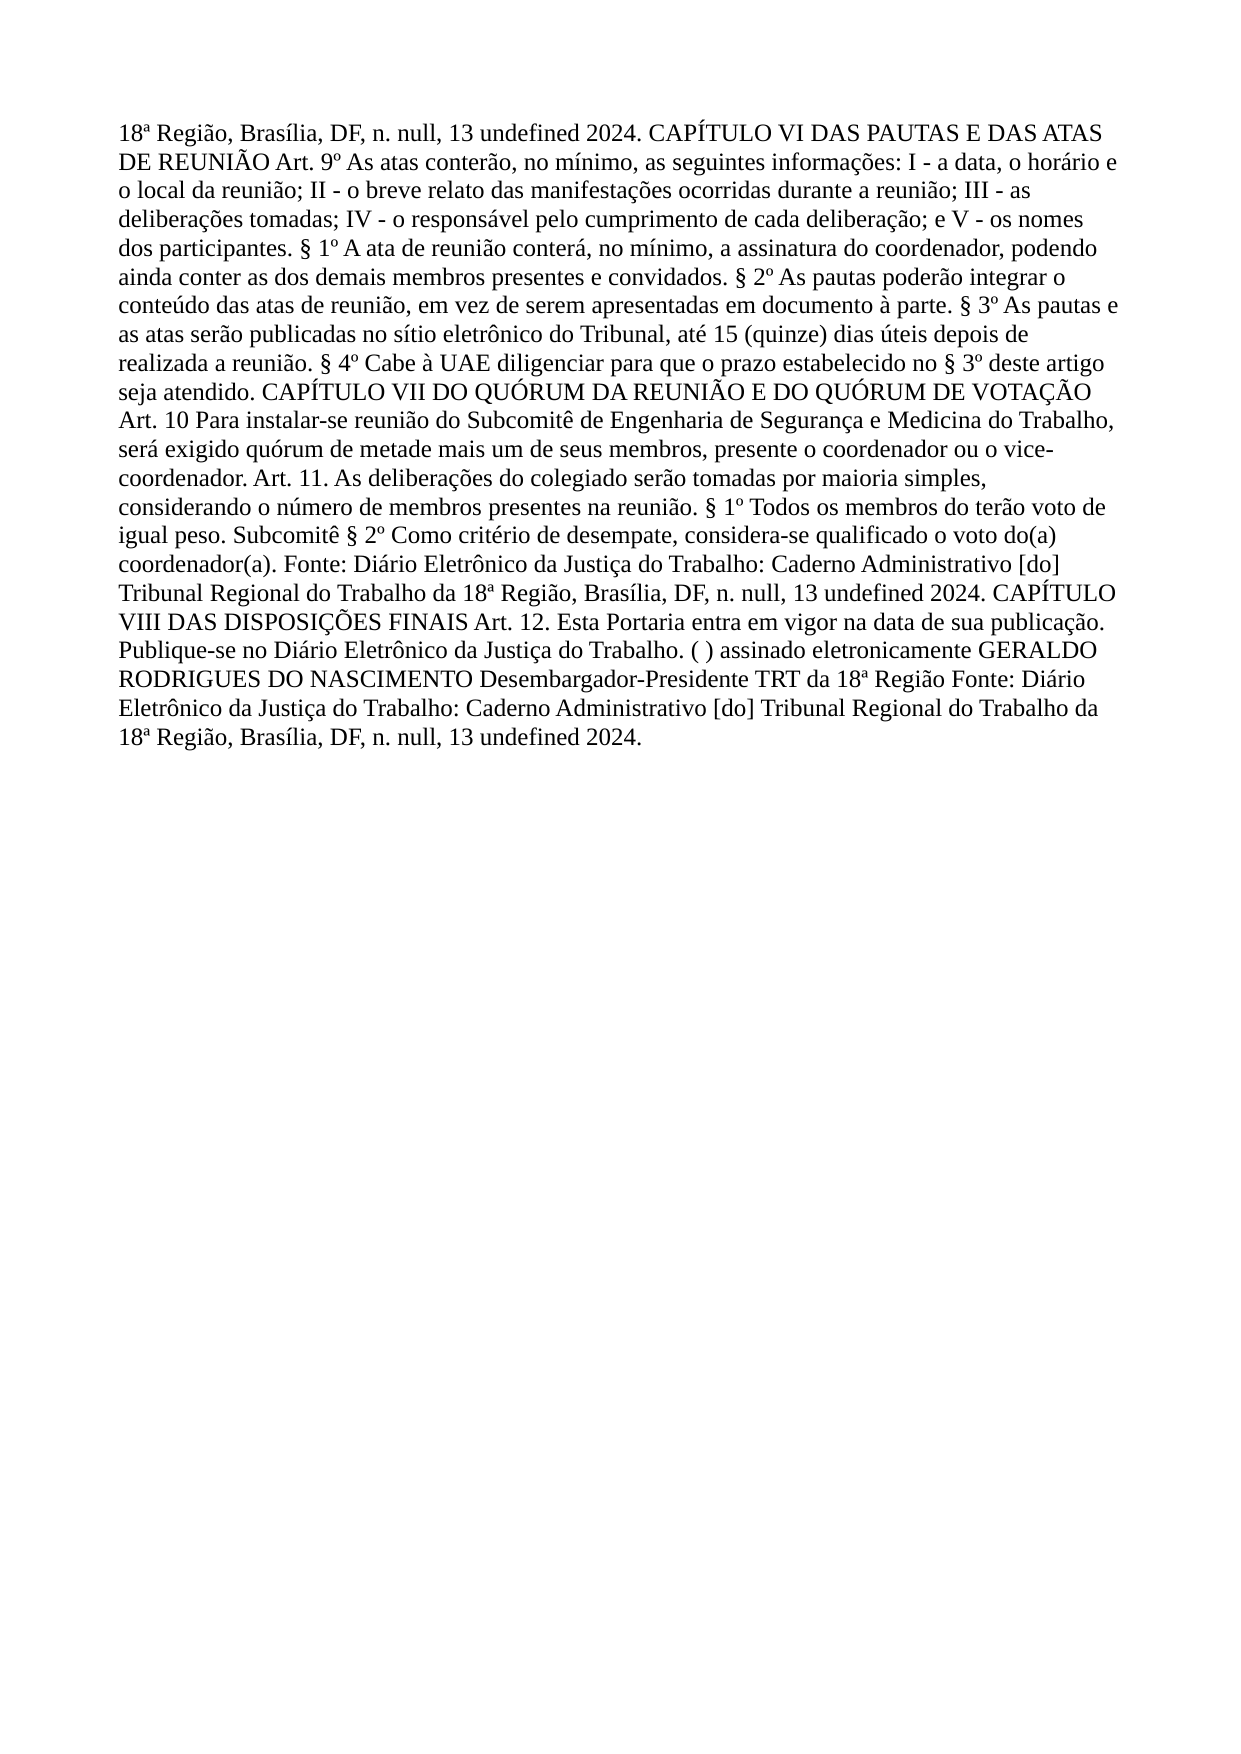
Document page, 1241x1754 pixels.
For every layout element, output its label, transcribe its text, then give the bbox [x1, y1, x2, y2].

text 18ª Região, Brasília, DF, n. null, 13 undefined 2024. CAPÍTULO VI DAS PAUTAS E DAS ATAS DE REUNIÃO Art. 9º As atas conterão, no mínimo, as seguintes informações: I - a data, o horário e o local da reunião; II - o breve relato das manifestações ocorridas durante a reunião; III - as deliberações tomadas; IV - o responsável pelo cumprimento de cada deliberação; e V - os nomes dos participantes. § 1º A ata de reunião conterá, no mínimo, a assinatura do coordenador, podendo ainda conter as dos demais membros presentes e convidados. § 2º As pautas poderão integrar o conteúdo das atas de reunião, em vez de serem apresentadas em documento à parte. § 3º As pautas e as atas serão publicadas no sítio eletrônico do Tribunal, até 15 (quinze) dias úteis depois de realizada a reunião. § 4º Cabe à UAE diligenciar para que o prazo estabelecido no § 3º deste artigo seja atendido. CAPÍTULO VII DO QUÓRUM DA REUNIÃO E DO QUÓRUM DE VOTAÇÃO Art. 10 Para instalar-se reunião do Subcomitê de Engenharia de Segurança e Medicina do Trabalho, será exigido quórum de metade mais um de seus membros, presente o coordenador ou o vice-coordenador. Art. 11. As deliberações do colegiado serão tomadas por maioria simples, considerando o número de membros presentes na reunião. § 1º Todos os membros do terão voto de igual peso. Subcomitê § 2º Como critério de desempate, considera-se qualificado o voto do(a) coordenador(a). Fonte: Diário Eletrônico da Justiça do Trabalho: Caderno Administrativo [do] Tribunal Regional do Trabalho da 18ª Região, Brasília, DF, n. null, 13 undefined 2024. CAPÍTULO VIII DAS DISPOSIÇÕES FINAIS Art. 12. Esta Portaria entra em vigor na data de sua publicação. Publique-se no Diário Eletrônico da Justiça do Trabalho. ( ) assinado eletronicamente GERALDO RODRIGUES DO NASCIMENTO Desembargador-Presidente TRT da 18ª Região Fonte: Diário Eletrônico da Justiça do Trabalho: Caderno Administrativo [do] Tribunal Regional do Trabalho da 18ª Região, Brasília, DF, n. null, 13 undefined 2024. [118, 118, 1122, 751]
